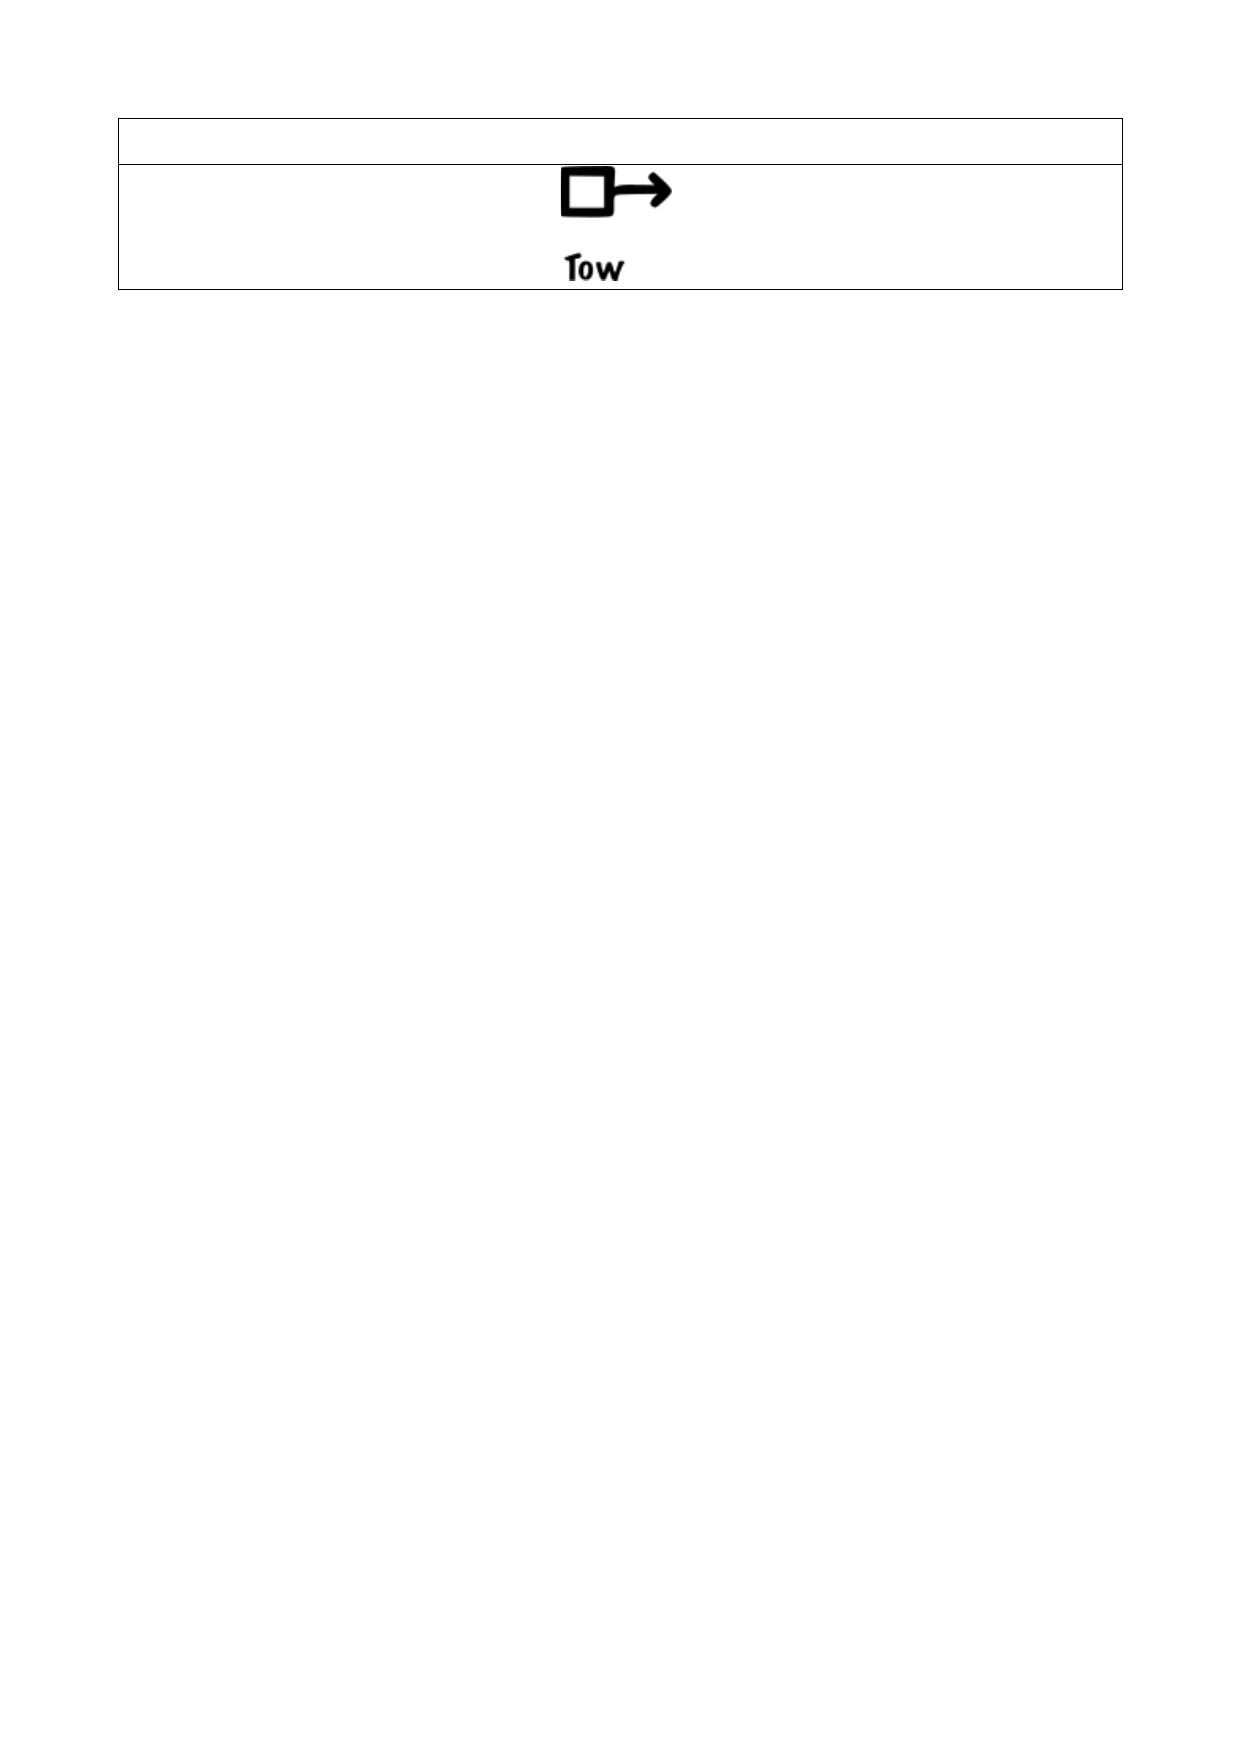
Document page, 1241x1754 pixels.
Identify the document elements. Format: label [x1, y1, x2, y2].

table_cell [119, 119, 1122, 163]
table_cell [119, 165, 1122, 289]
picture [560, 166, 672, 281]
